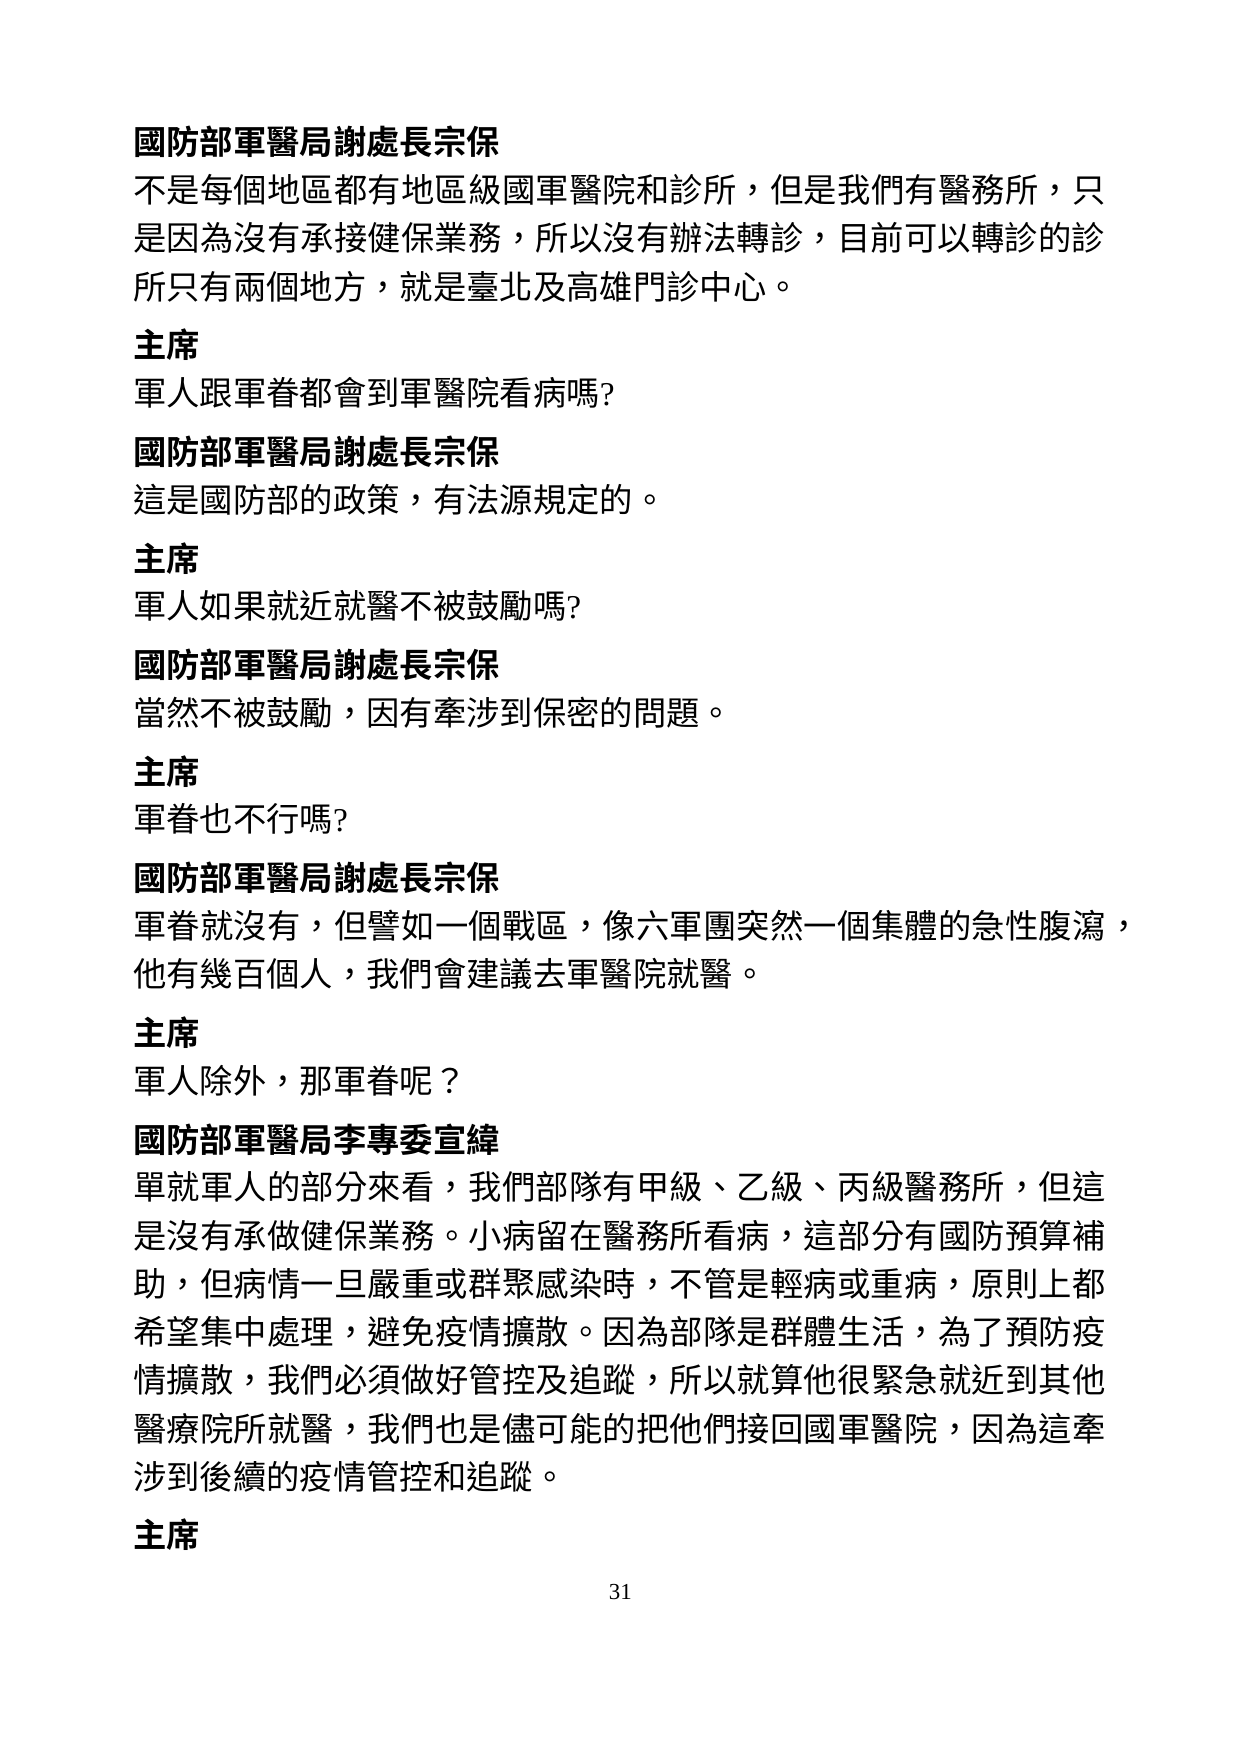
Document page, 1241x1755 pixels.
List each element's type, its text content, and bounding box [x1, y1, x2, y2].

text 軍人跟軍眷都會到軍醫院看病嗎? [133, 367, 1107, 415]
text 軍眷就沒有，但譬如一個戰區，像六軍團突然一個集體的急性腹瀉，他有幾百個人，我們會建議去軍醫院就醫。 [133, 900, 1107, 996]
text 這是國防部的政策，有法源規定的。 [133, 473, 1107, 522]
text 軍人如果就近就醫不被鼓勵嗎? [133, 580, 1107, 628]
text 國防部軍醫局謝處長宗保 [133, 854, 1107, 900]
text 主席 [133, 1009, 1107, 1054]
text 國防部軍醫局謝處長宗保 [133, 428, 1107, 473]
text 軍眷也不行嗎? [133, 793, 1107, 841]
text 主席 [133, 1511, 1107, 1557]
text 國防部軍醫局李專委宣緯 [133, 1115, 1107, 1161]
text 主席 [133, 747, 1107, 793]
text 不是每個地區都有地區級國軍醫院和診所，但是我們有醫務所，只是因為沒有承接健保業務，所以沒有辦法轉診，目前可以轉診的診所只有兩個地方，就是臺北及高雄門診中心。 [133, 164, 1107, 309]
text 單就軍人的部分來看，我們部隊有甲級、乙級、丙級醫務所，但這是沒有承做健保業務。小病留在醫務所看病，這部分有國防預算補助，但病情一旦嚴重或群聚感染時，不管是輕病或重病，原則上都希望集中處理，避免疫情擴散。因為部隊是群體生活，為了預防疫情擴散，我們必須做好管控及追蹤，所以就算他很緊急就近到其他醫療院所就醫，我們也是儘可能的把他們接回國軍醫院，因為這牽涉到後續的疫情管控和追蹤。 [133, 1161, 1107, 1499]
text 主席 [133, 321, 1107, 367]
text 國防部軍醫局謝處長宗保 [133, 118, 1107, 164]
text 軍人除外，那軍眷呢？ [133, 1054, 1107, 1103]
text 主席 [133, 534, 1107, 580]
text 當然不被鼓勵，因有牽涉到保密的問題。 [133, 687, 1107, 735]
text 國防部軍醫局謝處長宗保 [133, 641, 1107, 687]
